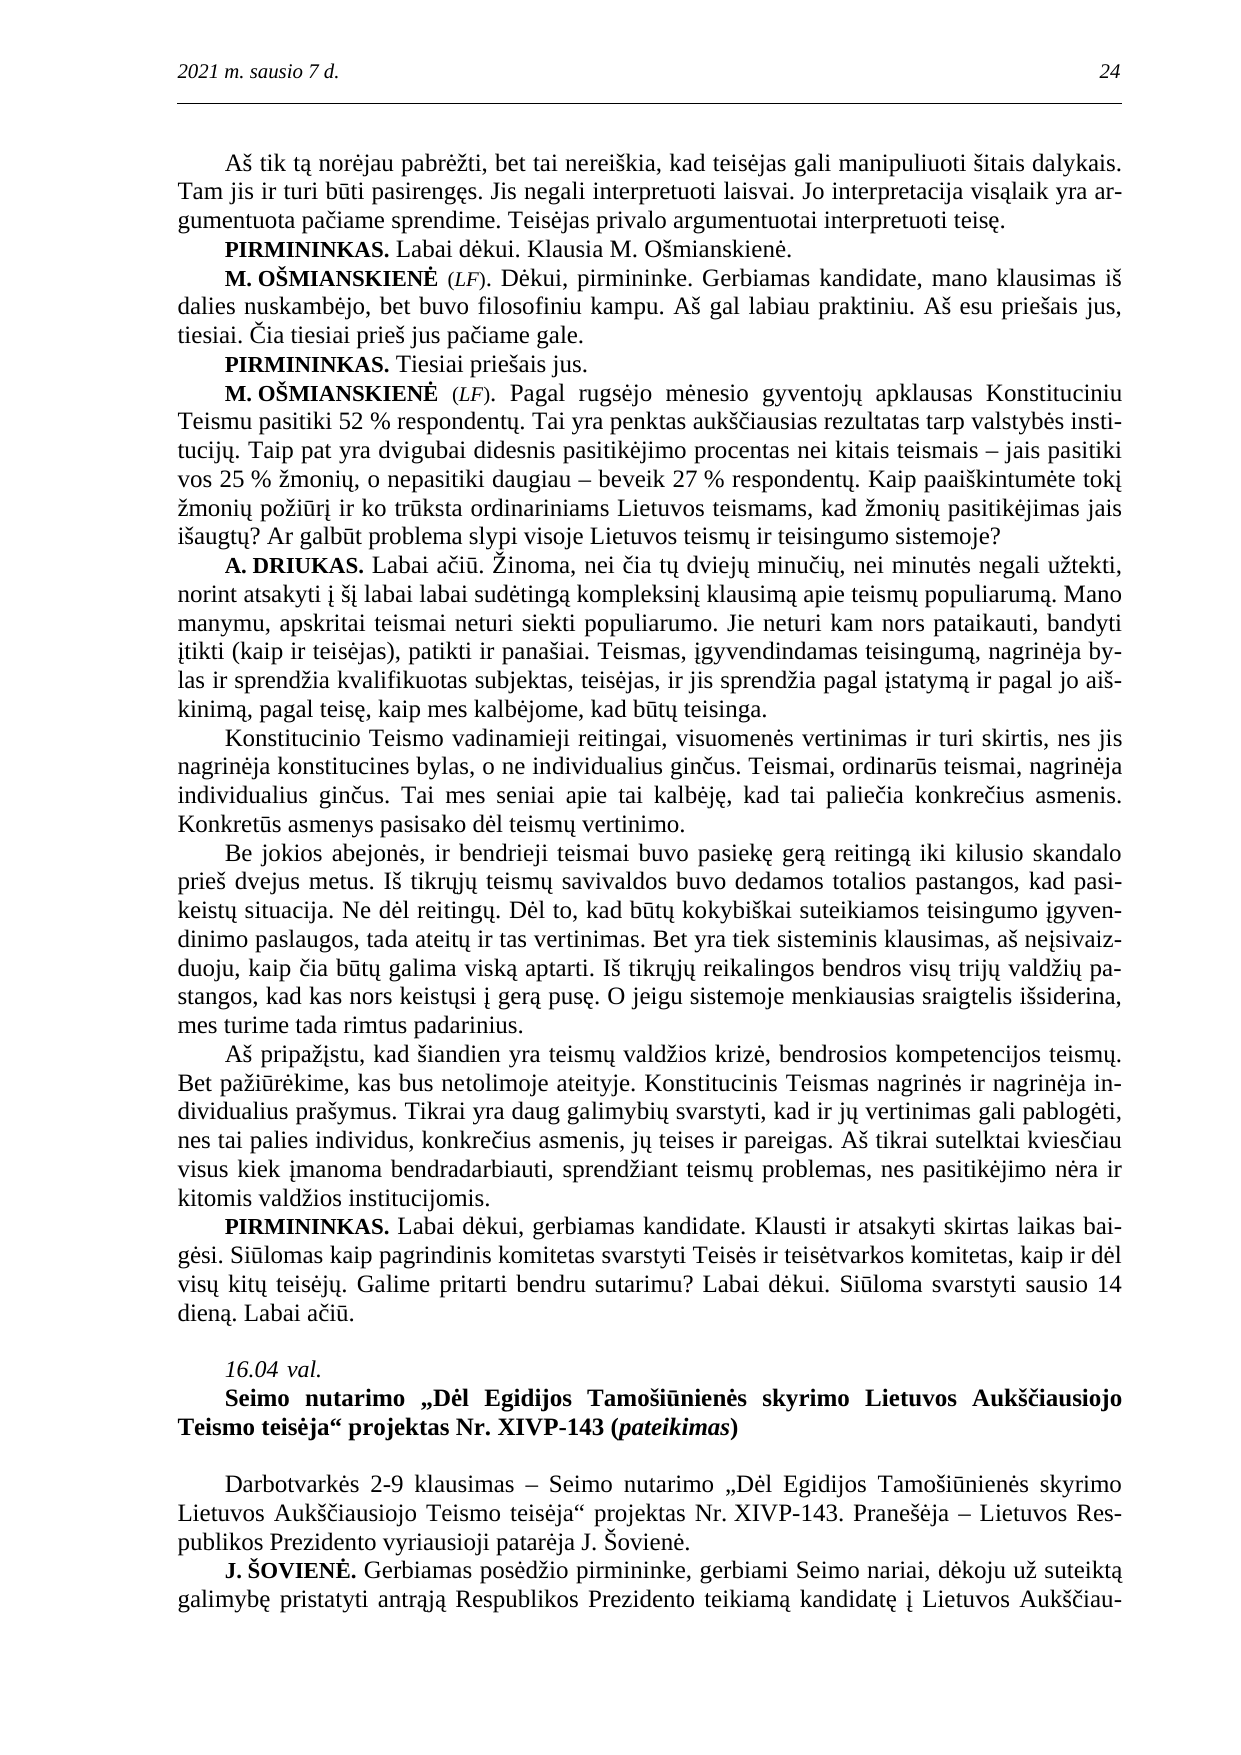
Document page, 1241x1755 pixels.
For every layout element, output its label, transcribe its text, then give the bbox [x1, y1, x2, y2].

text M. OŠMIANSKIENĖ (LF). Dė­kui, pir­mi­nin­ke. Ger­bia­mas kan­di­da­te, ma­no klau­si­mas iš da­lies nu­skam­bė­jo, bet bu­vo fi­lo­so­fi­niu kam­pu. Aš gal la­biau prak­ti­niu. Aš esu prie­šais jus, tie­siai. Čia tie­siai prieš jus pa­čia­me ga­le. [177, 263, 1122, 349]
text M. OŠMIANSKIENĖ (LF). Pa­gal rug­sė­jo mė­ne­sio gy­ven­to­jų ap­klau­sas Kon­sti­tu­ci­niu Teis­mu pa­si­ti­ki 52 % res­pon­den­tų. Tai yra penk­tas aukš­čiau­sias re­zul­ta­tas tarp vals­ty­bės ins­ti­tu­ci­jų. Taip pat yra dvi­gu­bai di­des­nis pa­si­ti­kė­ji­mo pro­cen­tas nei ki­tais teis­mais – jais pa­si­ti­ki vos 25 % žmo­nių, o ne­pa­si­ti­ki dau­giau – be­veik 27 % res­pon­den­tų. Kaip pa­aiš­kin­tu­mė­te to­kį žmo­nių po­žiū­rį ir ko trūks­ta or­di­na­ri­niams Lie­tu­vos teis­mams, kad žmo­nių pa­si­ti­kė­ji­mas jais iš­aug­tų? Ar gal­būt pro­ble­ma sly­pi vi­so­je Lie­tu­vos teis­mų ir tei­sin­gu­mo sis­te­mo­je? [177, 378, 1122, 550]
text 16.04 val. [224, 1355, 1122, 1383]
text J. ŠOVIENĖ. Ger­bia­mas po­sė­džio pir­mi­nin­ke, ger­bia­mi Sei­mo na­riai, dė­ko­ju už su­teik­tą ga­li­my­bę pri­sta­ty­ti ant­rą­ją Res­pub­li­kos Pre­zi­den­to tei­kia­mą kan­di­da­tę į Lie­tu­vos Aukš­čiau­ [177, 1555, 1122, 1613]
text Be jo­kios abe­jo­nės, ir ben­drie­ji teis­mai bu­vo pa­sie­kę ge­rą rei­tin­gą iki ki­lu­sio skan­da­lo prieš dve­jus me­tus. Iš tik­rų­jų teis­mų sa­vi­val­dos bu­vo de­da­mos to­ta­lios pa­stan­gos, kad pa­si­keis­tų si­tu­a­ci­ja. Ne dėl rei­tin­gų. Dėl to, kad bū­tų ko­ky­biš­kai su­tei­kia­mos tei­sin­gu­mo įgy­ven­di­ni­mo pa­slau­gos, ta­da at­ei­tų ir tas ver­ti­ni­mas. Bet yra tiek sis­te­mi­nis klau­si­mas, aš ne­įsi­vaiz­duo­ju, kaip čia bū­tų ga­li­ma vis­ką ap­tar­ti. Iš tik­rų­jų rei­ka­lin­gos ben­dros vi­sų tri­jų val­džių pa­stan­gos, kad kas nors keis­tų­si į ge­rą pu­sę. O jei­gu sis­te­mo­je men­kiau­sias sraig­te­lis iš­si­de­ri­na, mes tu­ri­me ta­da rim­tus pa­da­ri­nius. [177, 838, 1122, 1039]
text PIRMININKAS. Tie­siai prie­šais jus. [177, 349, 1122, 378]
text PIRMININKAS. La­bai dė­kui, ger­bia­mas kan­di­da­te. Klaus­ti ir at­sa­ky­ti skir­tas lai­kas bai­gė­si. Siū­lo­mas kaip pa­grin­di­nis ko­mi­te­tas svars­ty­ti Tei­sės ir tei­sėt­var­kos ko­mi­te­tas, kaip ir dėl vi­sų ki­tų tei­sė­jų. Ga­li­me pri­tar­ti ben­dru su­ta­ri­mu? La­bai dė­kui. Siū­lo­ma svars­ty­ti sau­sio 14 die­ną. La­bai ačiū. [177, 1211, 1122, 1326]
text A. DRIUKAS. La­bai ačiū. Ži­no­ma, nei čia tų dvie­jų mi­nu­čių, nei mi­nu­tės ne­ga­li už­tek­ti, no­rint at­sa­ky­ti į šį la­bai la­bai su­dė­tin­gą kom­plek­si­nį klau­si­mą apie teis­mų po­pu­lia­ru­mą. Ma­no ma­ny­mu, ap­skri­tai teis­mai ne­tu­ri siek­ti po­pu­lia­ru­mo. Jie ne­tu­ri kam nors pa­tai­kau­ti, ban­dy­ti įtik­ti (kaip ir tei­sė­jas), pa­tik­ti ir pa­na­šiai. Teis­mas, įgy­ven­din­da­mas tei­sin­gu­mą, nag­ri­nė­ja by­las ir spren­džia kva­li­fi­kuo­tas sub­jek­tas, tei­sė­jas, ir jis spren­džia pa­gal įsta­ty­mą ir pa­gal jo aiš­ki­ni­mą, pa­gal tei­sę, kaip mes kal­bė­jo­me, kad bū­tų tei­sin­ga. [177, 550, 1122, 723]
text Kon­sti­tu­ci­nio Teis­mo va­di­na­mie­ji rei­tin­gai, vi­suo­me­nės ver­ti­ni­mas ir tu­ri skir­tis, nes jis nag­ri­nė­ja kon­sti­tu­ci­nes by­las, o ne in­di­vi­du­a­lius gin­čus. Teis­mai, or­di­na­rūs teis­mai, nag­ri­nė­ja in­di­vi­du­a­lius gin­čus. Tai mes se­niai apie tai kal­bė­ję, kad tai pa­lie­čia kon­kre­čius as­me­nis. Kon­kre­tūs as­me­nys pa­si­sa­ko dėl teis­mų ver­ti­ni­mo. [177, 723, 1122, 838]
text Dar­bo­tvarkės 2-9 klau­si­mas – Sei­mo nu­ta­ri­mo „Dėl Egi­di­jos Ta­mo­šiū­nie­nės sky­ri­mo Lie­tu­vos Aukš­čiau­sio­jo Teis­mo tei­sė­ja“ pro­jek­tas Nr. XIVP-143. Pra­ne­šė­ja – Lie­tu­vos Res­pub­li­kos Pre­zi­den­to vy­riau­sio­ji pa­ta­rė­ja J. Šo­vie­nė. [177, 1469, 1122, 1555]
text Aš pri­pa­žįs­tu, kad šian­dien yra teis­mų val­džios kri­zė, ben­dro­sios kom­pe­ten­ci­jos teis­mų. Bet pa­žiū­rė­ki­me, kas bus ne­to­li­mo­je at­ei­ty­je. Kon­sti­tu­ci­nis Teis­mas nag­ri­nės ir nag­ri­nė­ja in­di­vi­du­a­lius pra­šy­mus. Tik­rai yra daug ga­li­my­bių svars­ty­ti, kad ir jų ver­ti­ni­mas ga­li pa­blo­gė­ti, nes tai pa­lies in­di­vi­dus, kon­kre­čius as­me­nis, jų tei­ses ir pa­rei­gas. Aš tik­rai su­telk­tai kvies­čiau vi­sus kiek įma­no­ma ben­dra­dar­biau­ti, spren­džiant teis­mų pro­ble­mas, nes pa­si­ti­kė­ji­mo nė­ra ir ki­to­mis val­džios ins­ti­tu­ci­jo­mis. [177, 1039, 1122, 1211]
text Sei­mo nu­ta­ri­mo „Dėl Egi­di­jos Ta­mo­šiū­nie­nės sky­ri­mo Lie­tu­vos Aukš­čiau­sio­jo Teismo tei­sė­ja“ pro­jek­tas Nr. XIVP-143 (pa­tei­ki­mas) [177, 1383, 1122, 1440]
text Aš tik tą no­rė­jau pa­brėž­ti, bet tai ne­reiš­kia, kad tei­sė­jas ga­li ma­ni­pu­liuo­ti ši­tais da­ly­kais. Tam jis ir tu­ri bū­ti pa­si­ren­gęs. Jis ne­ga­li in­ter­pre­tuo­ti lais­vai. Jo in­ter­pre­ta­ci­ja vi­są­laik yra ar­gu­men­tuo­ta pa­čia­me spren­di­me. Tei­sė­jas pri­va­lo ar­gu­men­tuo­tai in­ter­pre­tuo­ti tei­sę. [177, 148, 1122, 234]
text PIRMININKAS. La­bai dė­kui. Klau­sia M. Oš­mians­kie­nė. [177, 234, 1122, 263]
